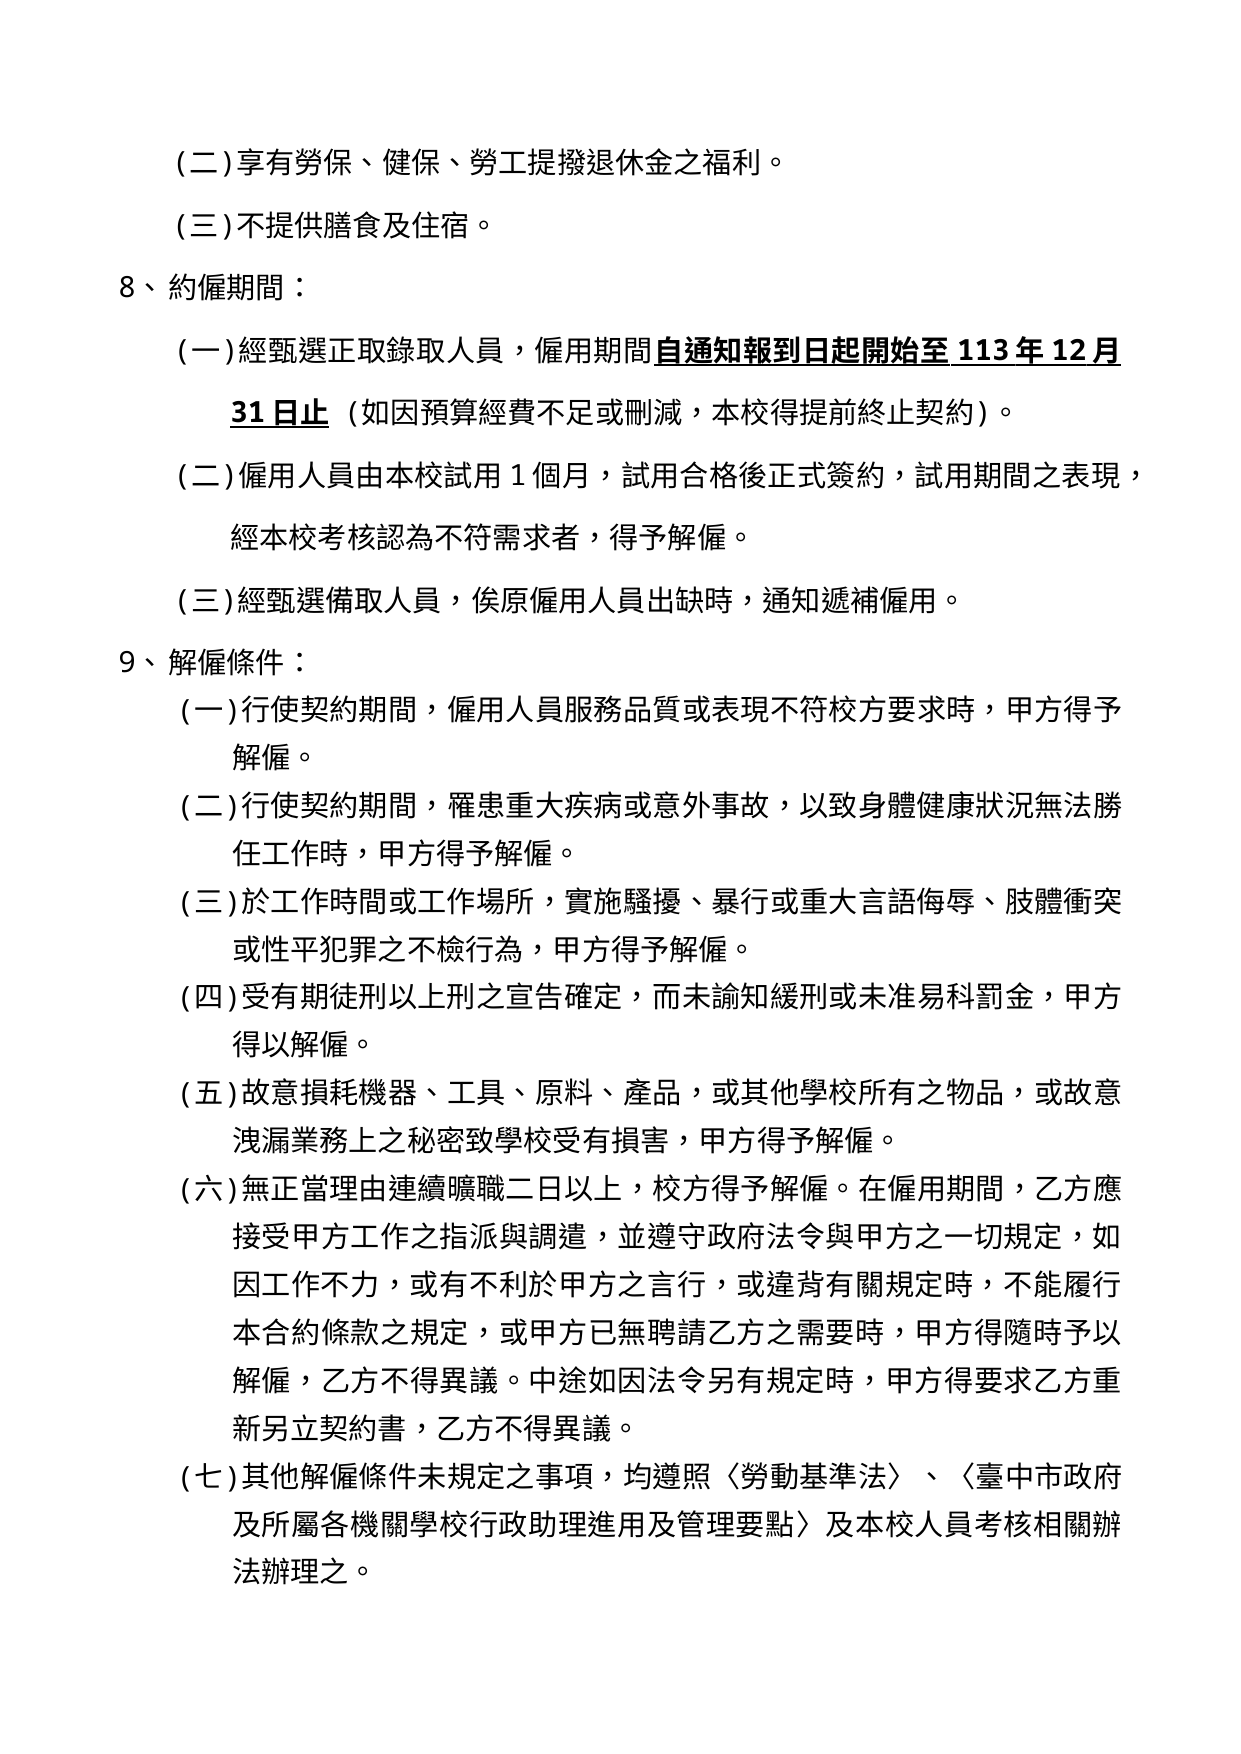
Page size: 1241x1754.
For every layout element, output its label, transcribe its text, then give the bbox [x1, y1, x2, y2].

list 約僱期間： [118, 244, 1122, 307]
text (一)行使契約期間，僱用人員服務品質或表現不符校方要求時，甲方得予解僱。 [176, 682, 1122, 778]
text (三)不提供膳食及住宿。 [172, 182, 1122, 244]
text (三)經甄選備取人員，俟原僱用人員出缺時，通知遞補僱用。 [173, 557, 1122, 619]
text (四)受有期徒刑以上刑之宣告確定，而未諭知緩刑或未准易科罰金，甲方得以解僱。 [176, 969, 1122, 1065]
text (五)故意損耗機器、工具、原料、產品，或其他學校所有之物品，或故意洩漏業務上之秘密致學校受有損害，甲方得予解僱。 [176, 1065, 1122, 1161]
list 解僱條件： [118, 619, 1122, 682]
text (七)其他解僱條件未規定之事項，均遵照〈勞動基準法〉、〈臺中市政府及所屬各機關學校行政助理進用及管理要點〉及本校人員考核相關辦法辦理之。 [176, 1449, 1122, 1592]
text (六)無正當理由連續曠職二日以上，校方得予解僱。在僱用期間，乙方應接受甲方工作之指派與調遣，並遵守政府法令與甲方之一切規定，如因工作不力，或有不利於甲方之言行，或違背有關規定時，不能履行本合約條款之規定，或甲方已無聘請乙方之需要時，甲方得隨時予以解僱，乙方不得異議。中途如因法令另有規定時，甲方得要求乙方重新另立契約書，乙方不得異議。 [176, 1161, 1122, 1449]
text (二)僱用人員由本校試用1個月，試用合格後正式簽約，試用期間之表現，經本校考核認為不符需求者，得予解僱。 [173, 432, 1122, 557]
text (三)於工作時間或工作場所，實施騷擾、暴行或重大言語侮辱、肢體衝突或性平犯罪之不檢行為，甲方得予解僱。 [176, 874, 1122, 969]
text (二)行使契約期間，罹患重大疾病或意外事故，以致身體健康狀況無法勝任工作時，甲方得予解僱。 [176, 778, 1122, 874]
text (一)經甄選正取錄取人員，僱用期間自通知報到日起開始至113年12月31日止 (如因預算經費不足或刪減，本校得提前終止契約)。 [173, 307, 1122, 432]
text (二)享有勞保、健保、勞工提撥退休金之福利。 [172, 119, 1122, 182]
